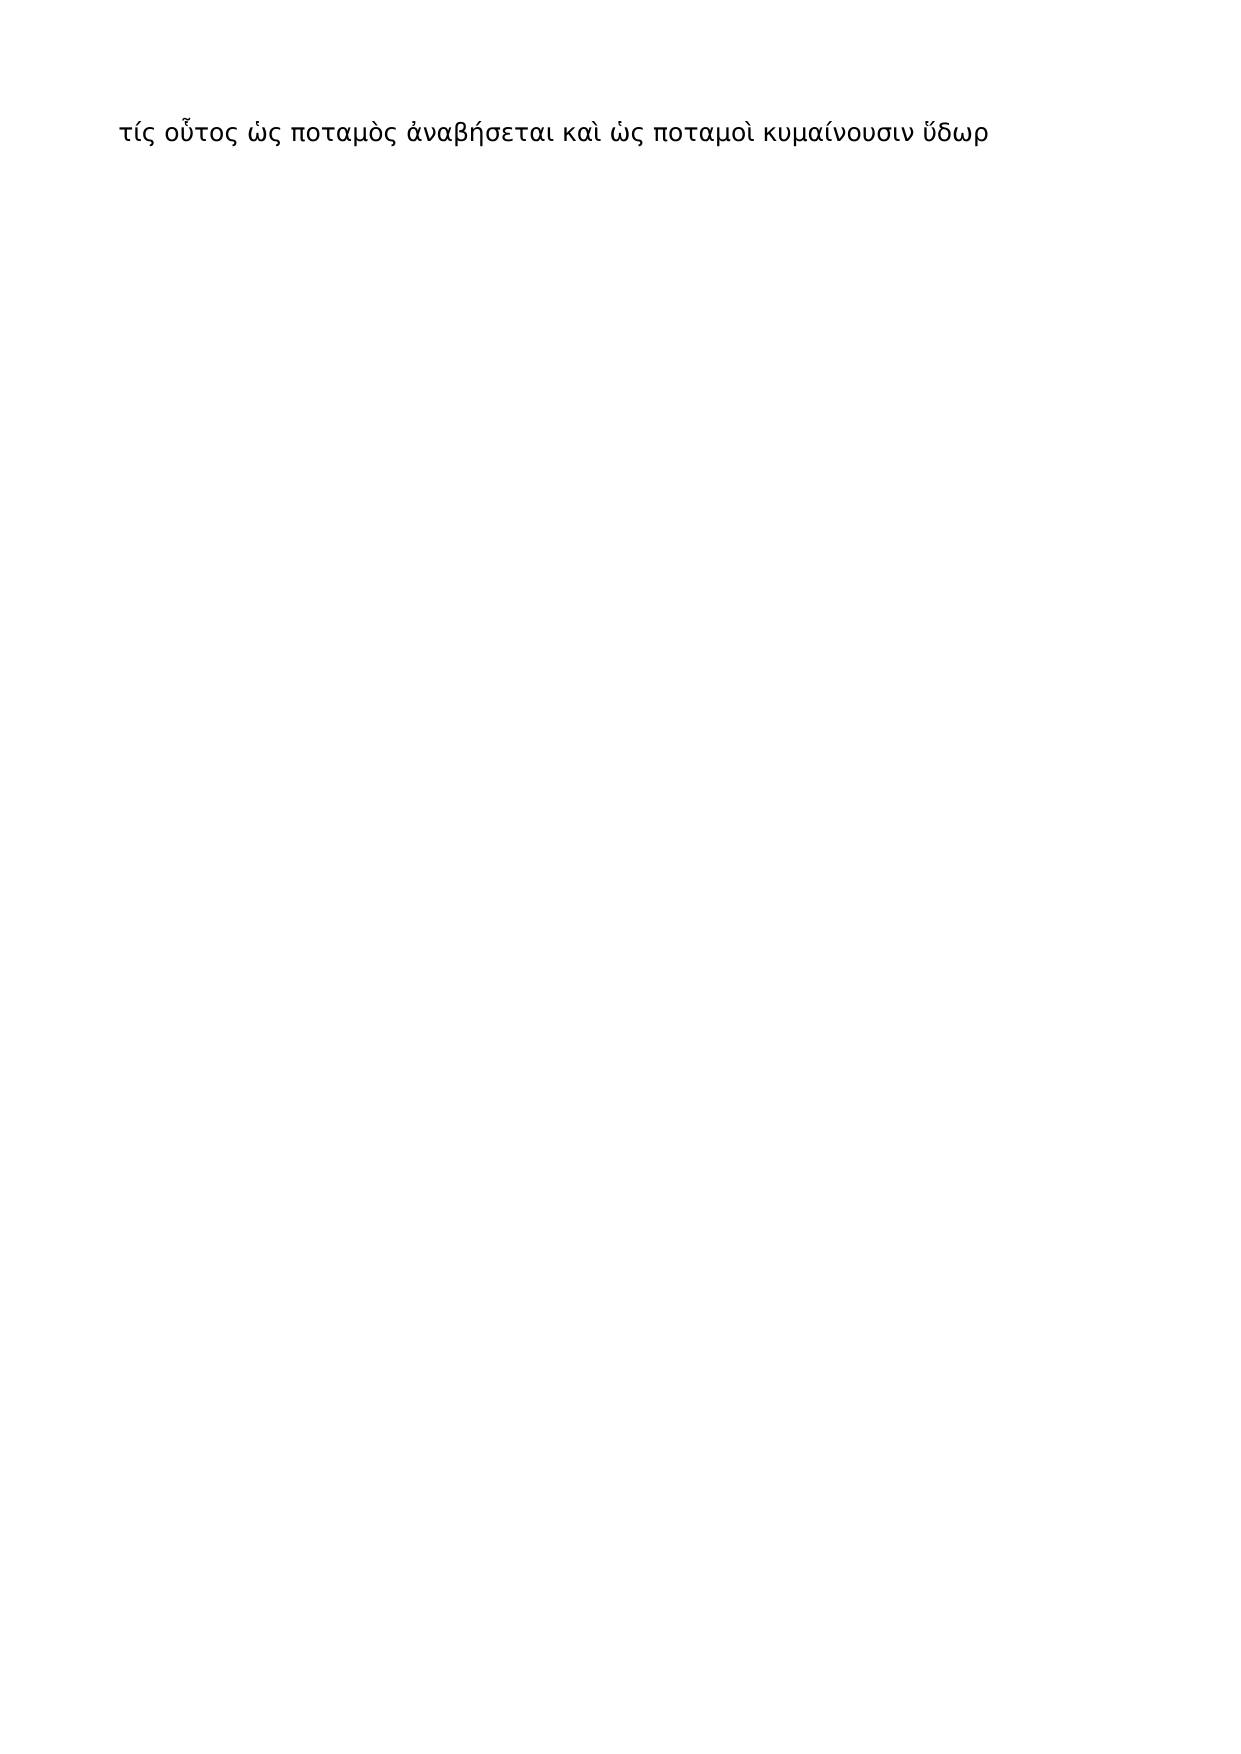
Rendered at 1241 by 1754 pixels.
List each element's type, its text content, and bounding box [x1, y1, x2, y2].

text τίς οὗτος ὡς ποταμὸς ἀναβήσεται καὶ ὡς ποταμοὶ κυμαίνουσιν ὕδωρ [118, 118, 1122, 147]
